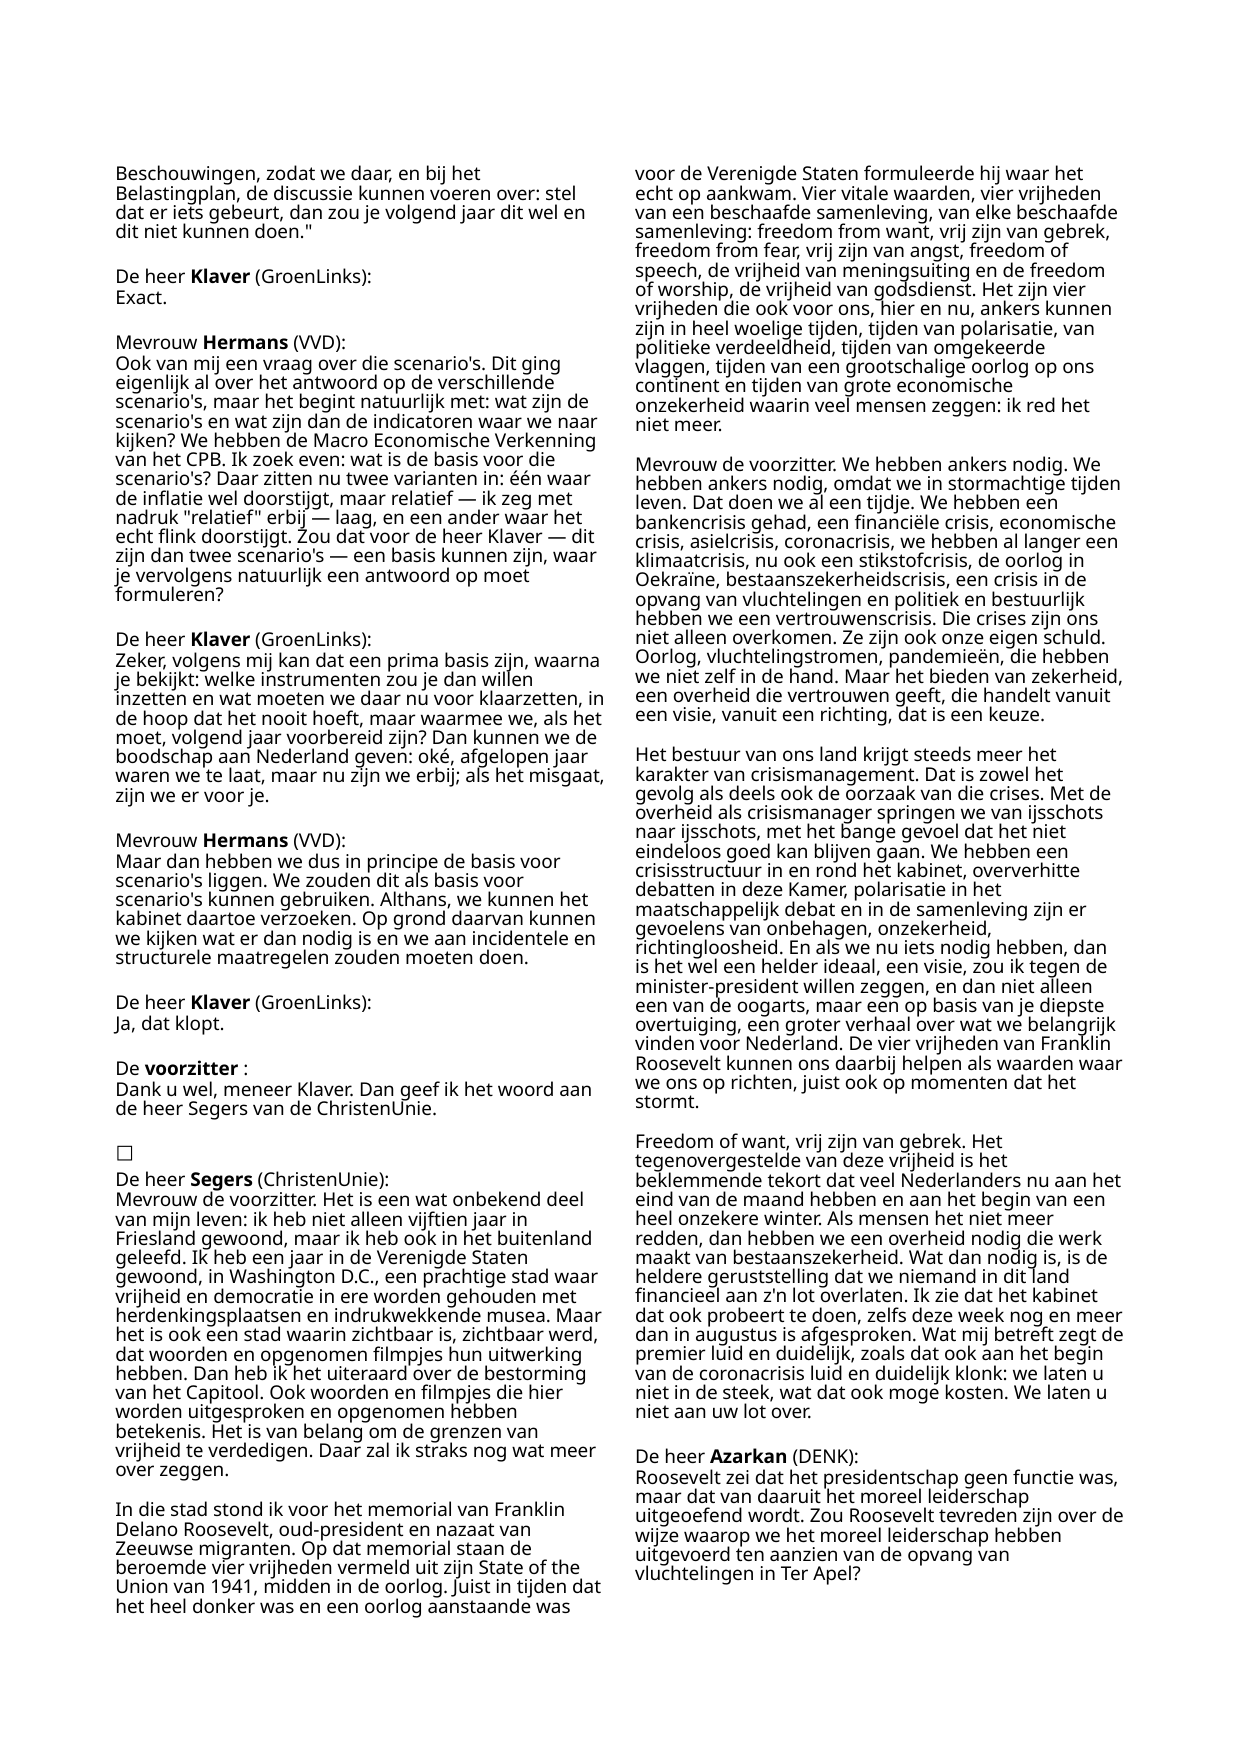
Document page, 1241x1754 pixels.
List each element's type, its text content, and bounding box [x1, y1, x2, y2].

text Ja, dat klopt. [115, 1015, 605, 1034]
text De heer Segers (ChristenUnie): [115, 1166, 605, 1191]
text Mevrouw de voorzitter. We hebben ankers nodig. We hebben ankers nodig, omdat we in stormachtige tijden leven. Dat doen we al een tijdje. We hebben een bankencrisis gehad, een financiële crisis, economische crisis, asielcrisis, coronacrisis, we hebben al langer een klimaatcrisis, nu ook een stikstofcrisis, de oorlog in Oekraïne, bestaanszekerheidscrisis, een crisis in de opvang van vluchtelingen en politiek en bestuurlijk hebben we een vertrouwenscrisis. Die crises zijn ons niet alleen overkomen. Ze zijn ook onze eigen schuld. Oorlog, vluchtelingstromen, pandemieën, die hebben we niet zelf in de hand. Maar het bieden van zekerheid, een overheid die vertrouwen geeft, die handelt vanuit een visie, vanuit een richting, dat is een keuze. [635, 456, 1125, 726]
text voor de Verenigde Staten formuleerde hij waar het echt op aankwam. Vier vitale waarden, vier vrijheden van een beschaafde samenleving, van elke beschaafde samenleving: freedom from want, vrij zijn van gebrek, freedom from fear, vrij zijn van angst, freedom of speech, de vrijheid van meningsuiting en de freedom of worship, de vrijheid van godsdienst. Het zijn vier vrijheden die ook voor ons, hier en nu, ankers kunnen zijn in heel woelige tijden, tijden van polarisatie, van politieke verdeeldheid, tijden van omgekeerde vlaggen, tijden van een grootschalige oorlog op ons continent en tijden van grote economische onzekerheid waarin veel mensen zeggen: ik red het niet meer. [635, 165, 1125, 435]
text Maar dan hebben we dus in principe de basis voor scenario's liggen. We zouden dit als basis voor scenario's kunnen gebruiken. Althans, we kunnen het kabinet daartoe verzoeken. Op grond daarvan kunnen we kijken wat er dan nodig is en we aan incidentele en structurele maatregelen zouden moeten doen. [115, 853, 605, 968]
text De heer Klaver (GroenLinks): [115, 989, 605, 1015]
text Zeker, volgens mij kan dat een prima basis zijn, waarna je bekijkt: welke instrumenten zou je dan willen inzetten en wat moeten we daar nu voor klaarzetten, in de hoop dat het nooit hoeft, maar waarmee we, als het moet, volgend jaar voorbereid zijn? Dan kunnen we de boodschap aan Nederland geven: oké, afgelopen jaar waren we te laat, maar nu zijn we erbij; als het misgaat, zijn we er voor je. [115, 652, 605, 806]
text Het bestuur van ons land krijgt steeds meer het karakter van crisismanagement. Dat is zowel het gevolg als deels ook de oorzaak van die crises. Met de overheid als crisismanager springen we van ijsschots naar ijsschots, met het bange gevoel dat het niet eindeloos goed kan blijven gaan. We hebben een crisisstructuur in en rond het kabinet, oververhitte debatten in deze Kamer, polarisatie in het maatschappelijk debat en in de samenleving zijn er gevoelens van onbehagen, onzekerheid, richtingloosheid. En als we nu iets nodig hebben, dan is het wel een helder ideaal, een visie, zou ik tegen de minister-president willen zeggen, en dan niet alleen een van de oogarts, maar een op basis van je diepste overtuiging, een groter verhaal over wat we belangrijk vinden voor Nederland. De vier vrijheden van Franklin Roosevelt kunnen ons daarbij helpen als waarden waar we ons op richten, juist ook op momenten dat het stormt. [635, 746, 1125, 1112]
text Mevrouw Hermans (VVD): [115, 329, 605, 355]
text De heer Azarkan (DENK): [635, 1443, 1125, 1469]
text De heer Klaver (GroenLinks): [115, 626, 605, 652]
text ⬜ [115, 1140, 605, 1166]
text Freedom of want, vrij zijn van gebrek. Het tegenovergestelde van deze vrijheid is het beklemmende tekort dat veel Nederlanders nu aan het eind van de maand hebben en aan het begin van een heel onzekere winter. Als mensen het niet meer redden, dan hebben we een overheid nodig die werk maakt van bestaanszekerheid. Wat dan nodig is, is de heldere geruststelling dat we niemand in dit land financieel aan z'n lot overlaten. Ik zie dat het kabinet dat ook probeert te doen, zelfs deze week nog en meer dan in augustus is afgesproken. Wat mij betreft zegt de premier luid en duidelijk, zoals dat ook aan het begin van de coronacrisis luid en duidelijk klonk: we laten u niet in de steek, wat dat ook moge kosten. We laten u niet aan uw lot over. [635, 1133, 1125, 1422]
text Exact. [115, 289, 605, 308]
text Beschouwingen, zodat we daar, en bij het Belastingplan, de discussie kunnen voeren over: stel dat er iets gebeurt, dan zou je volgend jaar dit wel en dit niet kunnen doen." [115, 165, 605, 242]
text Mevrouw Hermans (VVD): [115, 827, 605, 853]
text Ook van mij een vraag over die scenario's. Dit ging eigenlijk al over het antwoord op de verschillende scenario's, maar het begint natuurlijk met: wat zijn de scenario's en wat zijn dan de indicatoren waar we naar kijken? We hebben de Macro Economische Verkenning van het CPB. Ik zoek even: wat is de basis voor die scenario's? Daar zitten nu twee varianten in: één waar de inflatie wel doorstijgt, maar relatief — ik zeg met nadruk "relatief" erbij — laag, en een ander waar het echt flink doorstijgt. Zou dat voor de heer Klaver — dit zijn dan twee scenario's — een basis kunnen zijn, waar je vervolgens natuurlijk een antwoord op moet formuleren? [115, 355, 605, 605]
text De heer Klaver (GroenLinks): [115, 263, 605, 289]
text In die stad stond ik voor het memorial van Franklin Delano Roosevelt, oud-president en nazaat van Zeeuwse migranten. Op dat memorial staan de beroemde vier vrijheden vermeld uit zijn State of the Union van 1941, midden in de oorlog. Juist in tijden dat het heel donker was en een oorlog aanstaande was [115, 1501, 605, 1617]
text Mevrouw de voorzitter. Het is een wat onbekend deel van mijn leven: ik heb niet alleen vijftien jaar in Friesland gewoond, maar ik heb ook in het buitenland geleefd. Ik heb een jaar in de Verenigde Staten gewoond, in Washington D.C., een prachtige stad waar vrijheid en democratie in ere worden gehouden met herdenkingsplaatsen en indrukwekkende musea. Maar het is ook een stad waarin zichtbaar is, zichtbaar werd, dat woorden en opgenomen filmpjes hun uitwerking hebben. Dan heb ik het uiteraard over de bestorming van het Capitool. Ook woorden en filmpjes die hier worden uitgesproken en opgenomen hebben betekenis. Het is van belang om de grenzen van vrijheid te verdedigen. Daar zal ik straks nog wat meer over zeggen. [115, 1191, 605, 1481]
text Roosevelt zei dat het presidentschap geen functie was, maar dat van daaruit het moreel leiderschap uitgeoefend wordt. Zou Roosevelt tevreden zijn over de wijze waarop we het moreel leiderschap hebben uitgevoerd ten aanzien van de opvang van vluchtelingen in Ter Apel? [635, 1469, 1125, 1584]
text De voorzitter : [115, 1055, 605, 1081]
text Dank u wel, meneer Klaver. Dan geef ik het woord aan de heer Segers van de ChristenUnie. [115, 1081, 605, 1119]
